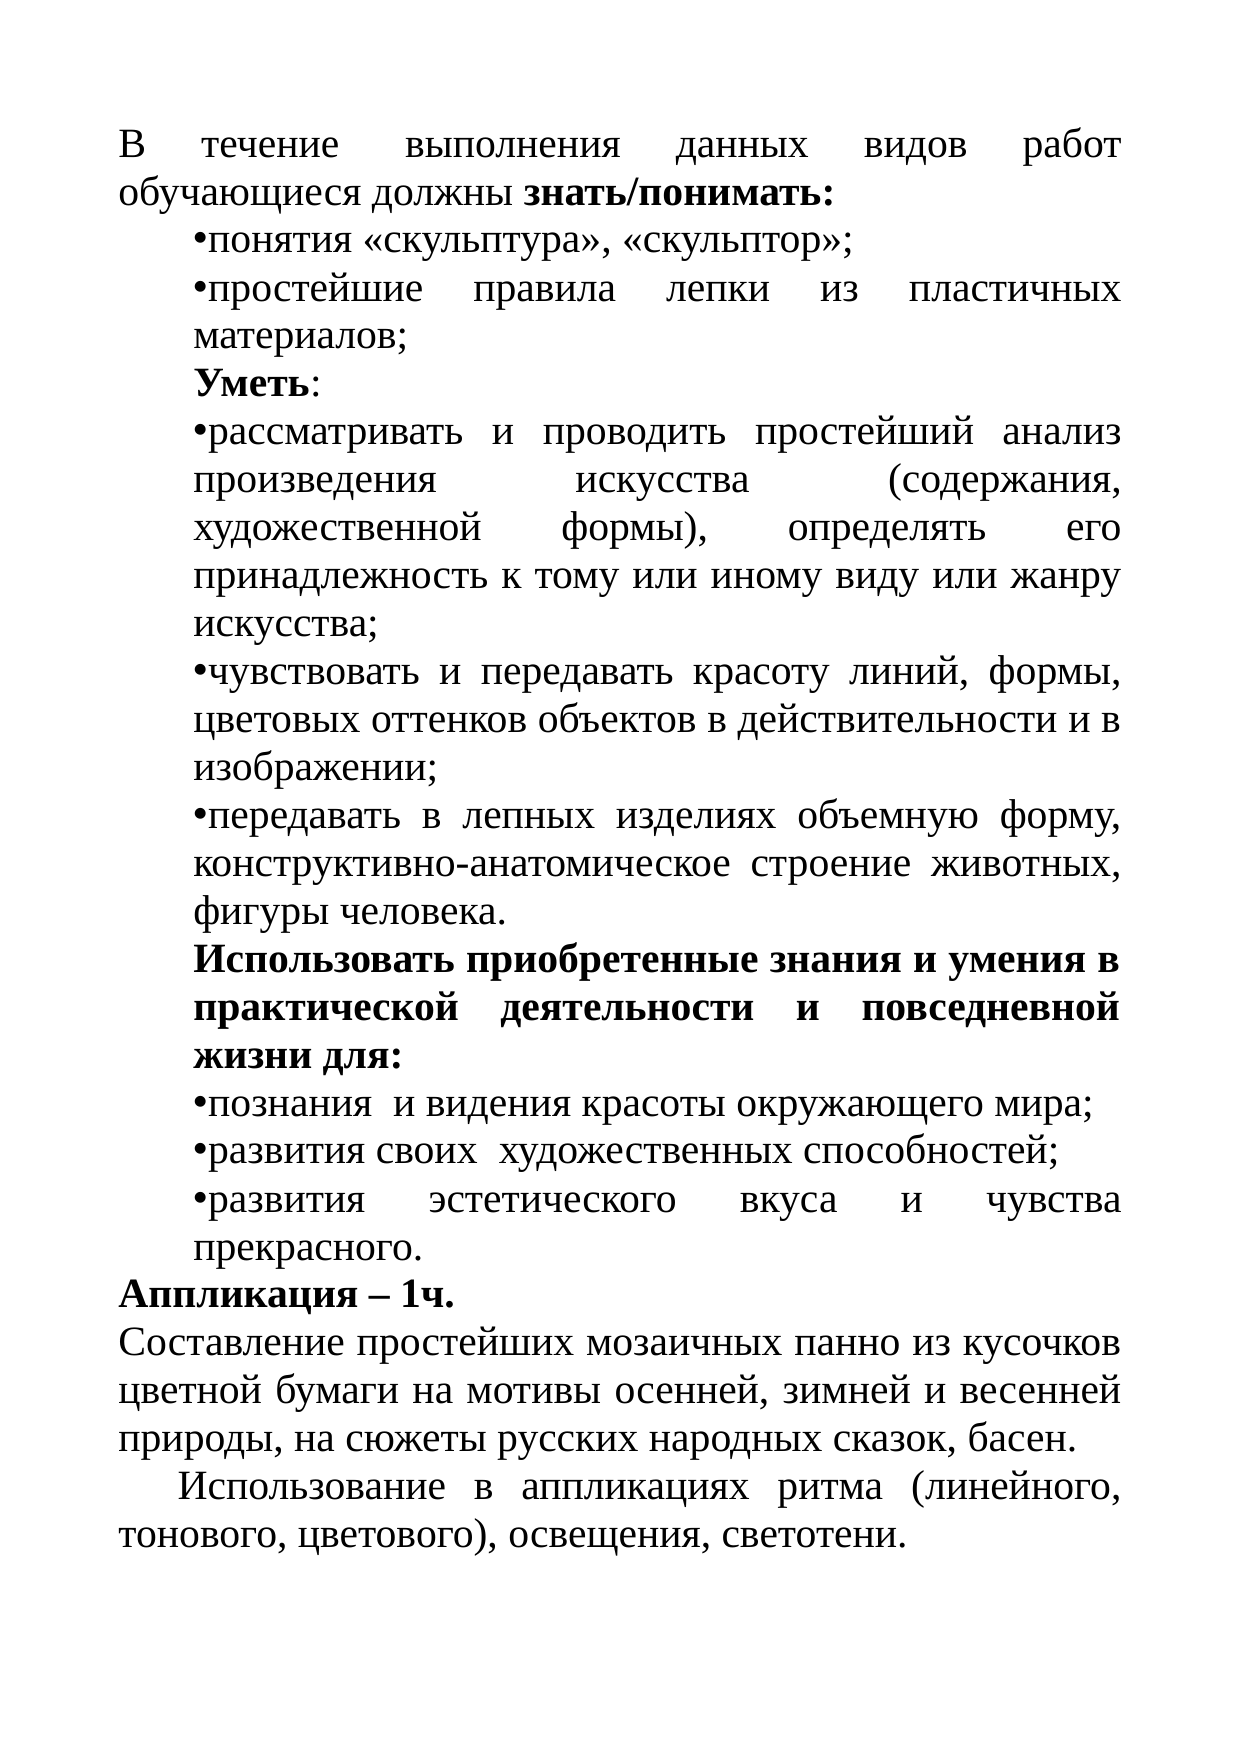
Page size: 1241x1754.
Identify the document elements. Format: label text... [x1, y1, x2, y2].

list рассматривать и проводить простейший анализ произведения искусства (содержания, художественной формы), определять его принадлежность к тому или иному виду или жанру искусства; [193, 406, 1122, 646]
text Составление простейших мозаичных панно из кусочков цветной бумаги на мотивы осенней, зимней и весенней природы, на сюжеты русских народных сказок, басен. [118, 1317, 1122, 1461]
text В течение выполнения данных видов работ обучающиеся должны знать/понимать: [118, 118, 1122, 214]
text Использовать приобретенные знания и умения в практической деятельности и повседневной жизни для: [193, 933, 1121, 1077]
text Уметь: [193, 358, 1122, 406]
list развития эстетического вкуса и чувства прекрасного. [193, 1173, 1122, 1269]
text Аппликация – 1ч. [118, 1269, 1122, 1317]
text Использование в аппликациях ритма (линейного, тонового, цветового), освещения, светотени. [118, 1461, 1122, 1556]
list чувствовать и передавать красоту линий, формы, цветовых оттенков объектов в действительности и в изображении; [193, 646, 1122, 789]
list передавать в лепных изделиях объемную форму, конструктивно-анатомическое строение животных, фигуры человека. [193, 789, 1122, 933]
list познания и видения красоты окружающего мира; [193, 1077, 1122, 1125]
list понятия «скульптура», «скульптор»; [193, 214, 1122, 262]
list развития своих художественных способностей; [193, 1125, 1122, 1173]
list простейшие правила лепки из пластичных материалов; [193, 262, 1122, 358]
